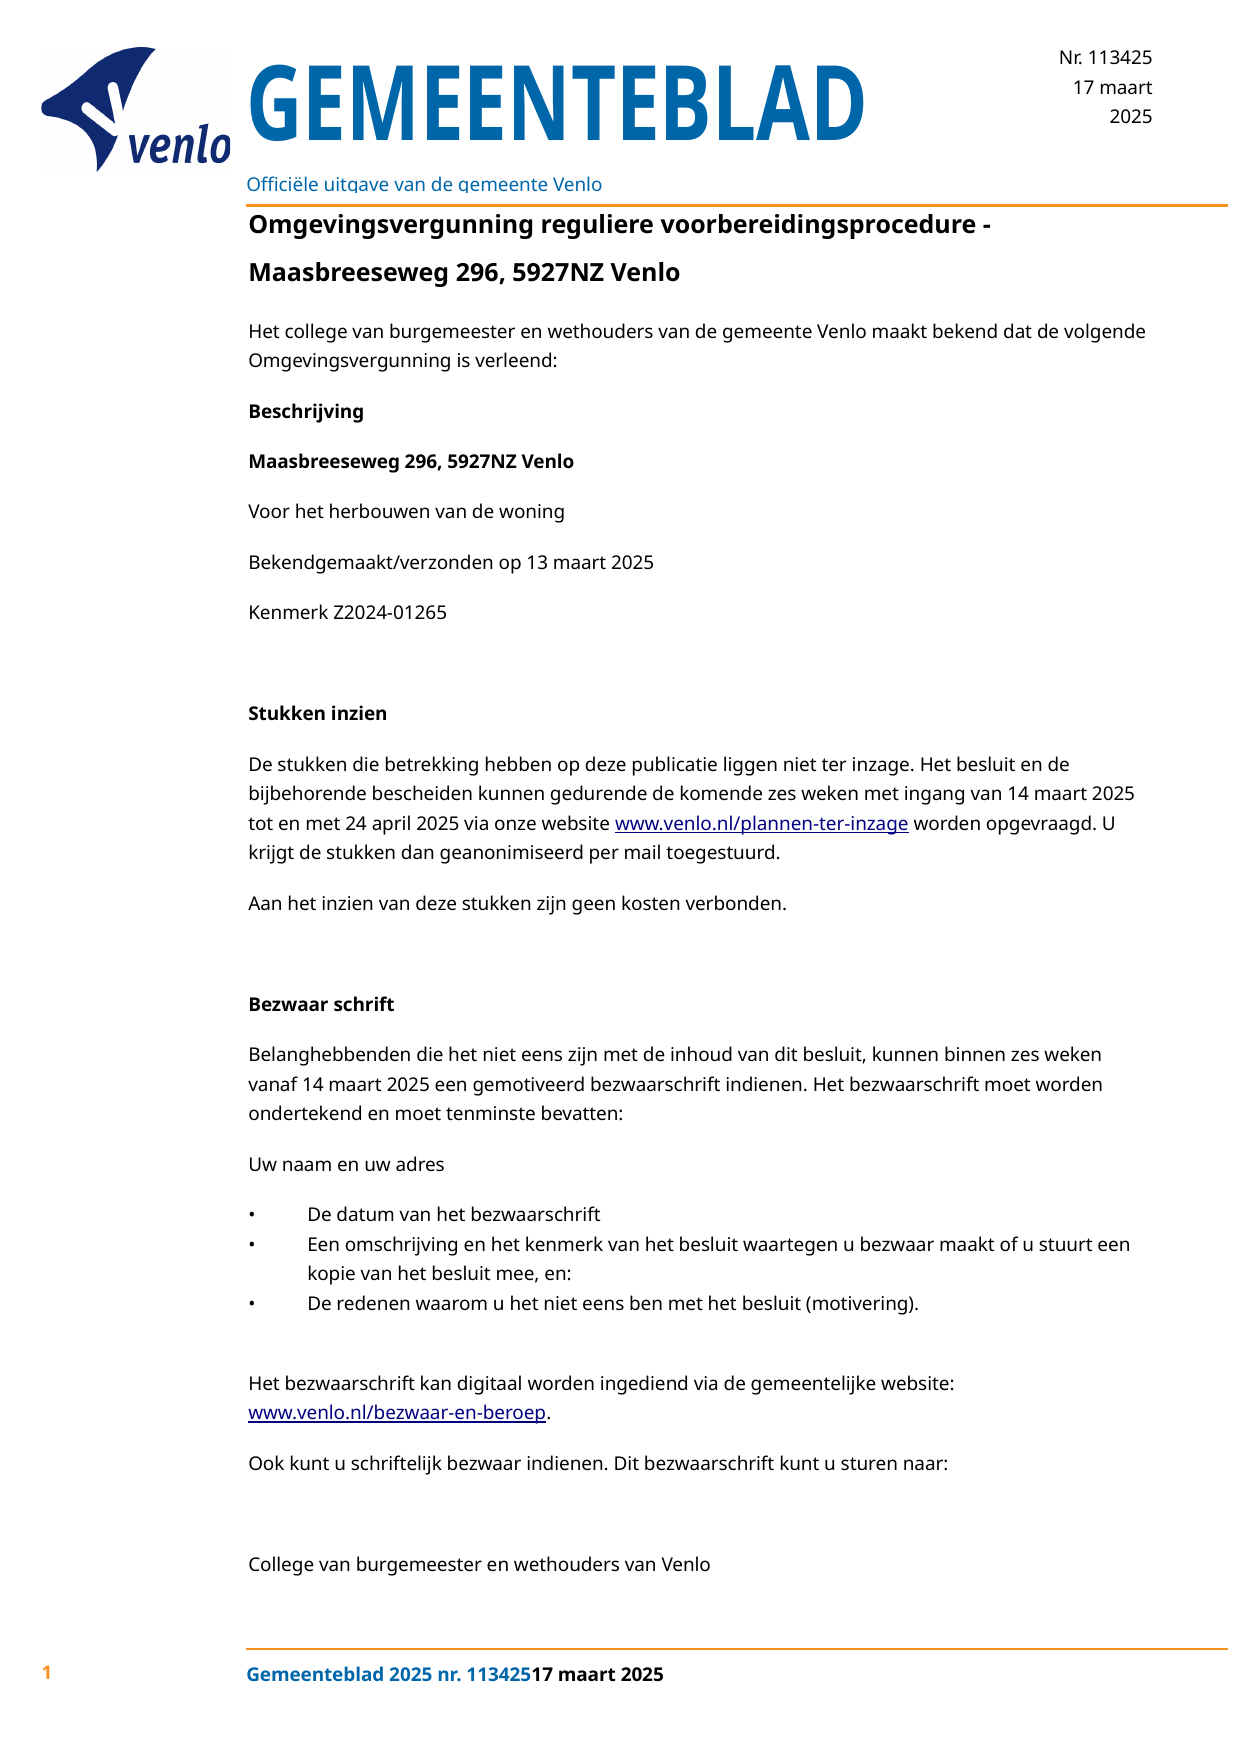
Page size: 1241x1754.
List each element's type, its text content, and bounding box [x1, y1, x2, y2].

text Uw naam en uw adres [248, 1151, 1152, 1177]
text College van burgemeester en wethouders van Venlo [248, 1551, 1152, 1577]
text Bezwaar schrift [248, 991, 1152, 1017]
text Stukken inzien [248, 700, 1152, 726]
picture [41, 47, 231, 172]
text Omgevingsvergunning reguliere voorbereidingsprocedure - Maasbreeseweg 296, 5927NZ Venlo [248, 207, 1152, 288]
text Ook kunt u schriftelijk bezwaar indienen. Dit bezwaarschrift kunt u sturen naar: [248, 1450, 1152, 1476]
text Belanghebbenden die het niet eens zijn met de inhoud van dit besluit, kunnen binnen zes weken vanaf 14 maart 2025 een gemotiveerd bezwaarschrift indienen. Het bezwaarschrift moet worden ondertekend en moet tenminste bevatten: [248, 1041, 1152, 1126]
text Voor het herbouwen van de woning [248, 499, 1152, 524]
list De redenen waarom u het niet eens ben met het besluit (motivering). [248, 1290, 1152, 1316]
text Het bezwaarschrift kan digitaal worden ingediend via de gemeentelijke website: www.venlo.nl/bezwaar-en-beroep. [248, 1370, 1152, 1425]
text Bekendgemaakt/verzonden op 13 maart 2025 [248, 549, 1152, 575]
text Kenmerk Z2024-01265 [248, 599, 1152, 625]
text Het college van burgemeester en wethouders van de gemeente Venlo maakt bekend dat de volgende Omgevingsvergunning is verleend: [248, 318, 1152, 373]
text Maasbreeseweg 296, 5927NZ Venlo [248, 448, 1152, 474]
list De datum van het bezwaarschrift [248, 1201, 1152, 1227]
text Beschrijving [248, 398, 1152, 424]
text Aan het inzien van deze stukken zijn geen kosten verbonden. [248, 890, 1152, 916]
text De stukken die betrekking hebben op deze publicatie liggen niet ter inzage. Het besluit en de bijbehorende bescheiden kunnen gedurende de komende zes weken met ingang van 14 maart 2025 tot en met 24 april 2025 via onze website www.venlo.nl/plannen-ter-inzage worden opgevraagd. U krijgt de stukken dan geanonimiseerd per mail toegestuurd. [248, 751, 1152, 865]
list Een omschrijving en het kenmerk van het besluit waartegen u bezwaar maakt of u stuurt een kopie van het besluit mee, en: [248, 1231, 1152, 1286]
